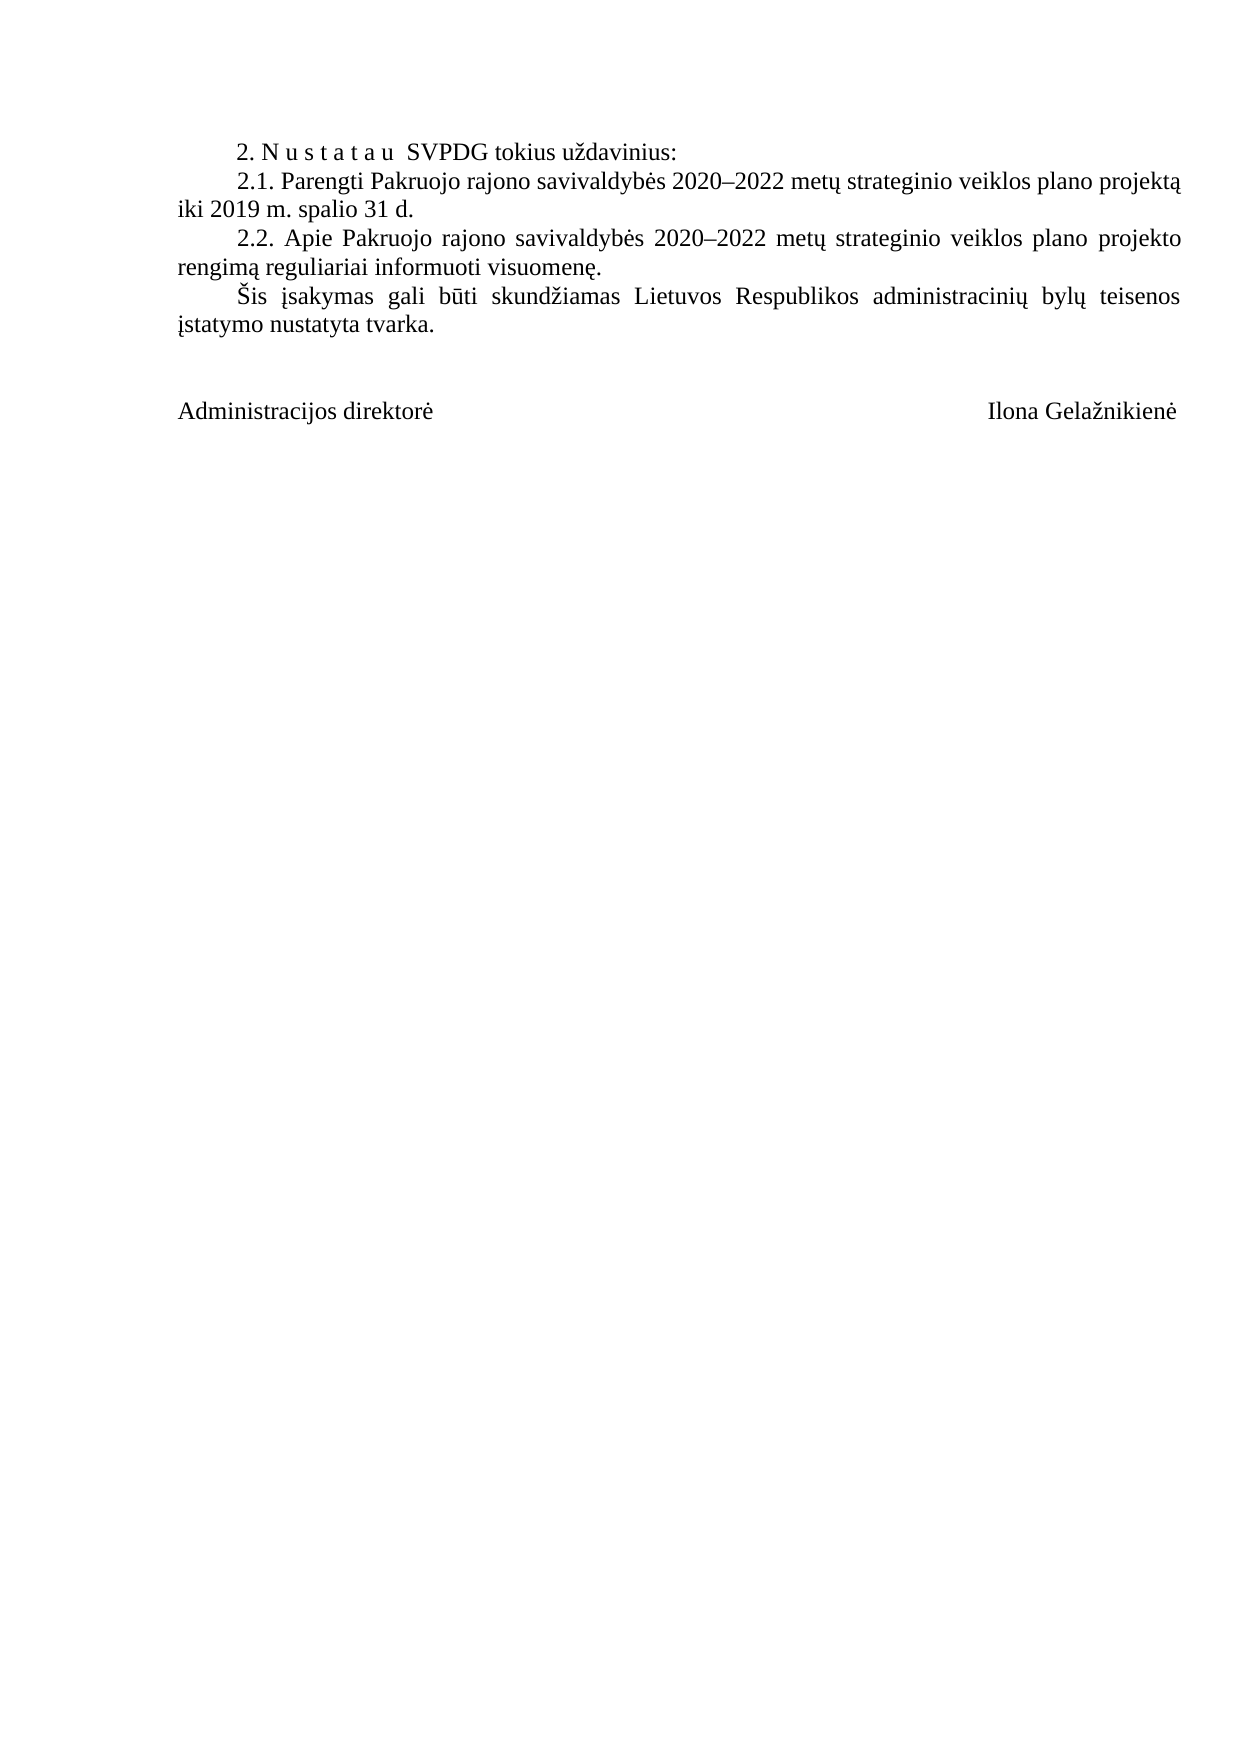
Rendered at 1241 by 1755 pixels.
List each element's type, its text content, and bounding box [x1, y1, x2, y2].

text 2. Nustatau SVPDG tokius uždavinius: [177, 137, 1181, 166]
text Administracijos direktorė Ilona Gelažnikienė [177, 396, 1181, 424]
text 2.2. Apie Pakruojo rajono savivaldybės 2020–2022 metų strateginio veiklos plano projekto rengimą reguliariai informuoti visuomenę. [177, 223, 1181, 281]
text 2.1. Parengti Pakruojo rajono savivaldybės 2020–2022 metų strateginio veiklos plano projektą iki 2019 m. spalio 31 d. [177, 166, 1181, 223]
text Šis įsakymas gali būti skundžiamas Lietuvos Respublikos administracinių bylų teisenos įstatymo nustatyta tvarka. [177, 281, 1181, 338]
